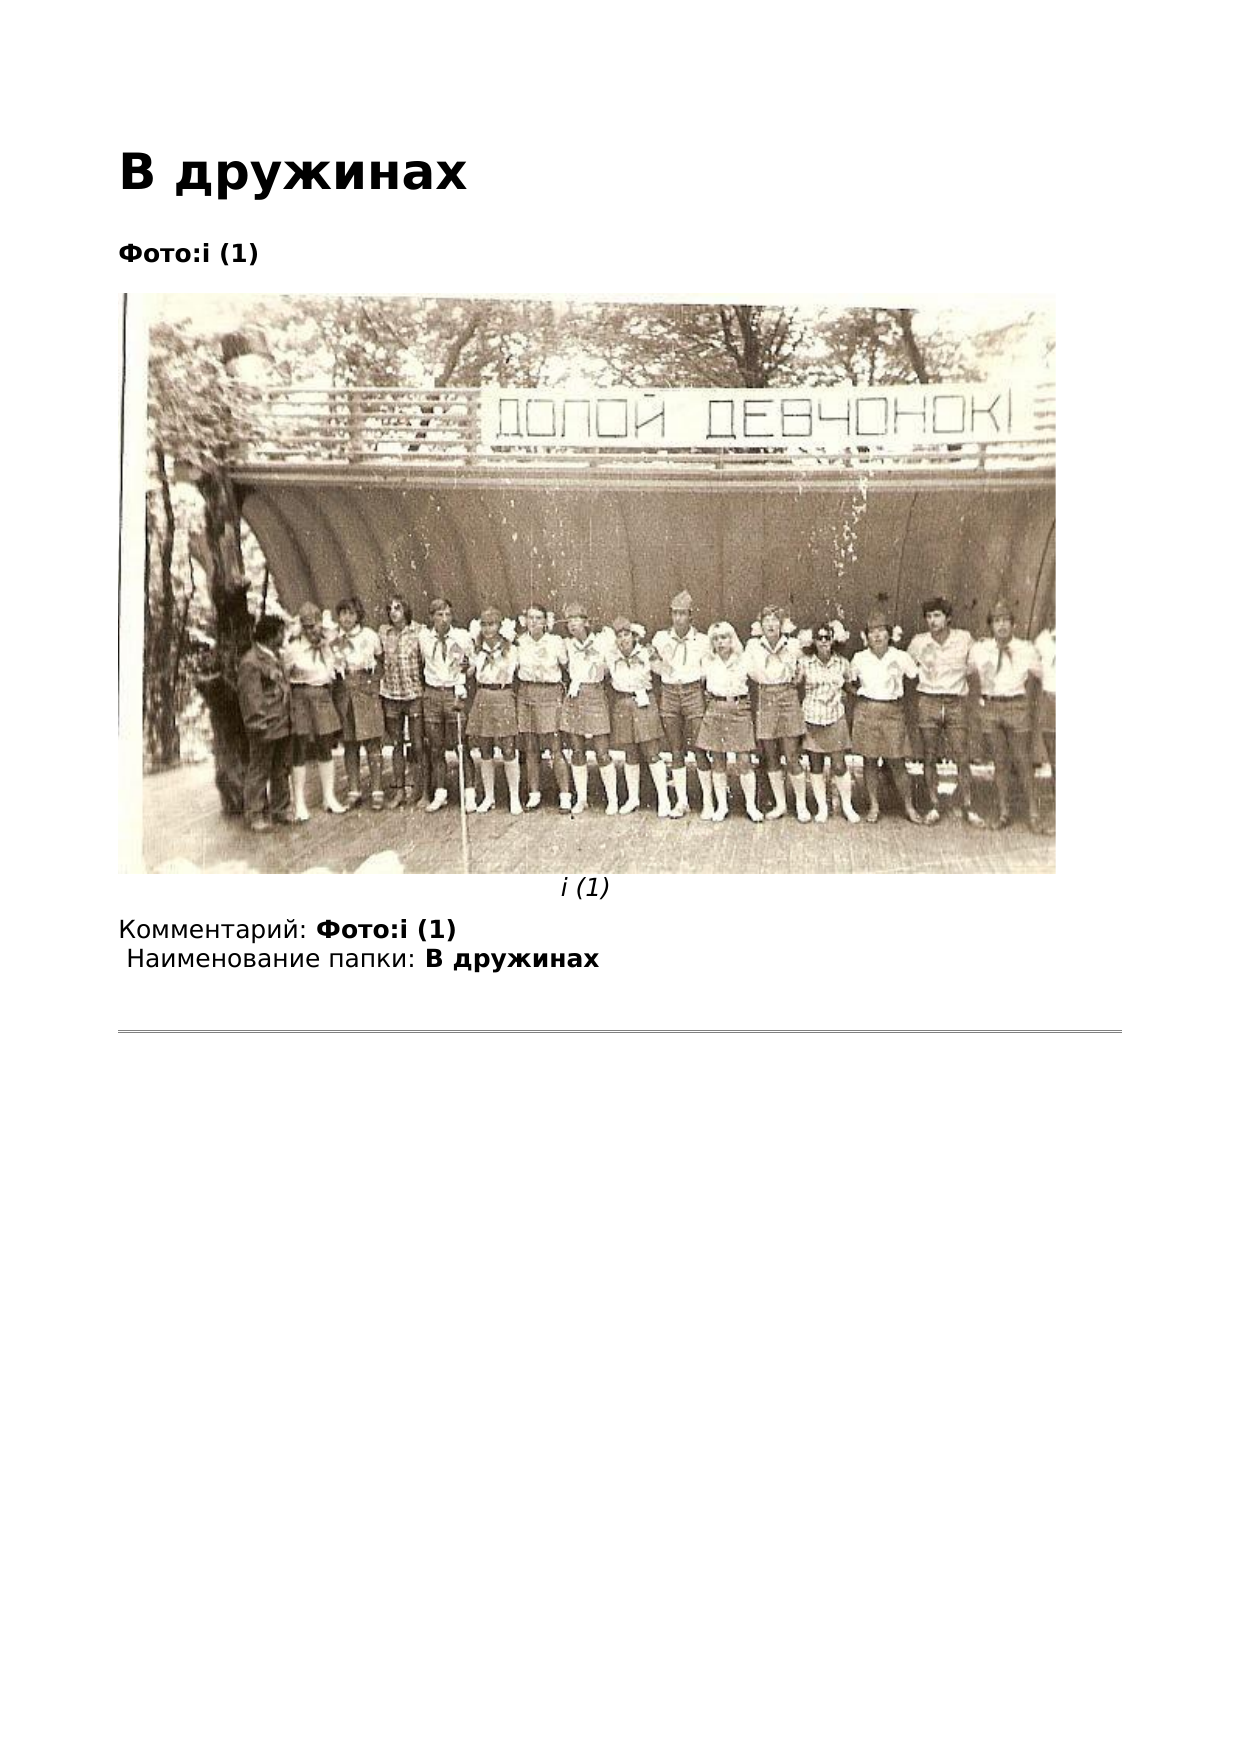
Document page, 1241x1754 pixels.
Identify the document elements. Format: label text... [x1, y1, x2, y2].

text i (1) [118, 874, 1056, 903]
subtitle Фото:i (1) [118, 239, 1122, 268]
picture [118, 293, 1056, 874]
subtitle В дружинах [118, 143, 1122, 201]
text Комментарий: Фото:i (1) Наименование папки: В дружинах [118, 915, 1122, 1003]
